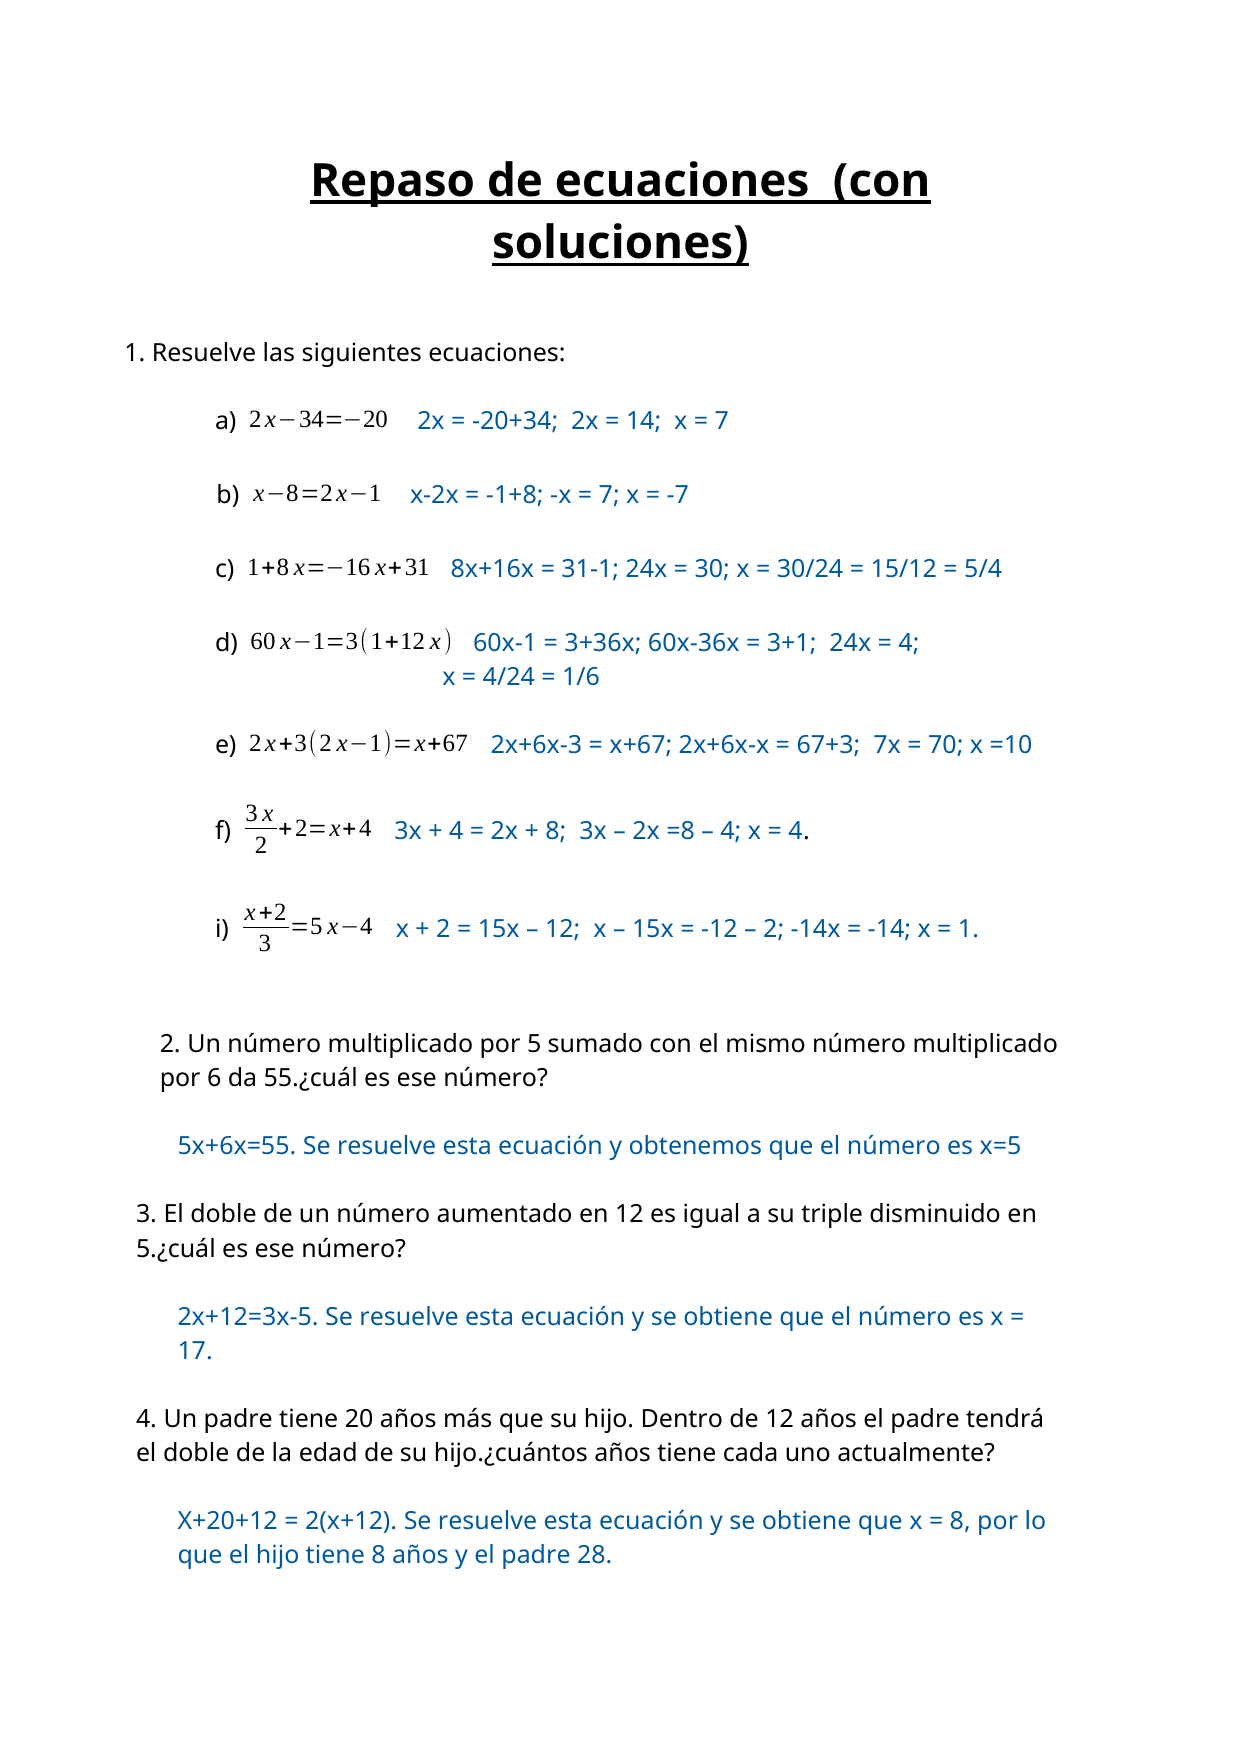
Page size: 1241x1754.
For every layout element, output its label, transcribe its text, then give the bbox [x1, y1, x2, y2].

list 4. Un padre tiene 20 años más que su hijo. Dentro de 12 años el padre tendrá el doble de la edad de su hijo.¿cuántos años tiene cada uno actualmente? [100, 1401, 1063, 1469]
text 5x+6x=55. Se resuelve esta ecuación y obtenemos que el número es x=5 [177, 1128, 1063, 1162]
list 1. Resuelve las siguientes ecuaciones: [89, 335, 1063, 369]
text e) 2x+6x-3 = x+67; 2x+6x-x = 67+3; 7x = 70; x =10 [215, 726, 1063, 760]
text i) x + 2 = 15x – 12; x – 15x = -12 – 2; -14x = -14; x = 1. [215, 899, 1063, 958]
text 2x+12=3x-5. Se resuelve esta ecuación y se obtiene que el número es x = 17. [177, 1298, 1063, 1366]
text d) 60x-1 = 3+36x; 60x-36x = 3+1; 24x = 4; [215, 624, 1063, 658]
text b) x-2x = -1+8; -x = 7; x = -7 [177, 477, 1063, 511]
text x = 4/24 = 1/6 [215, 658, 1063, 692]
text a) 2x = -20+34; 2x = 14; x = 7 [215, 403, 1063, 437]
text Repaso de ecuaciones (con soluciones) [177, 148, 1063, 272]
list 3. El doble de un número aumentado en 12 es igual a su triple disminuido en 5.¿cuál es ese número? [100, 1196, 1063, 1264]
text X+20+12 = 2(x+12). Se resuelve esta ecuación y se obtiene que x = 8, por lo que el hijo tiene 8 años y el padre 28. [177, 1503, 1063, 1571]
text c) 8x+16x = 31-1; 24x = 30; x = 30/24 = 15/12 = 5/4 [215, 550, 1063, 584]
text f) 3x + 4 = 2x + 8; 3x – 2x =8 – 4; x = 4. [215, 800, 1063, 859]
list 2. Un número multiplicado por 5 sumado con el mismo número multiplicado por 6 da 55.¿cuál es ese número? [112, 1026, 1063, 1094]
